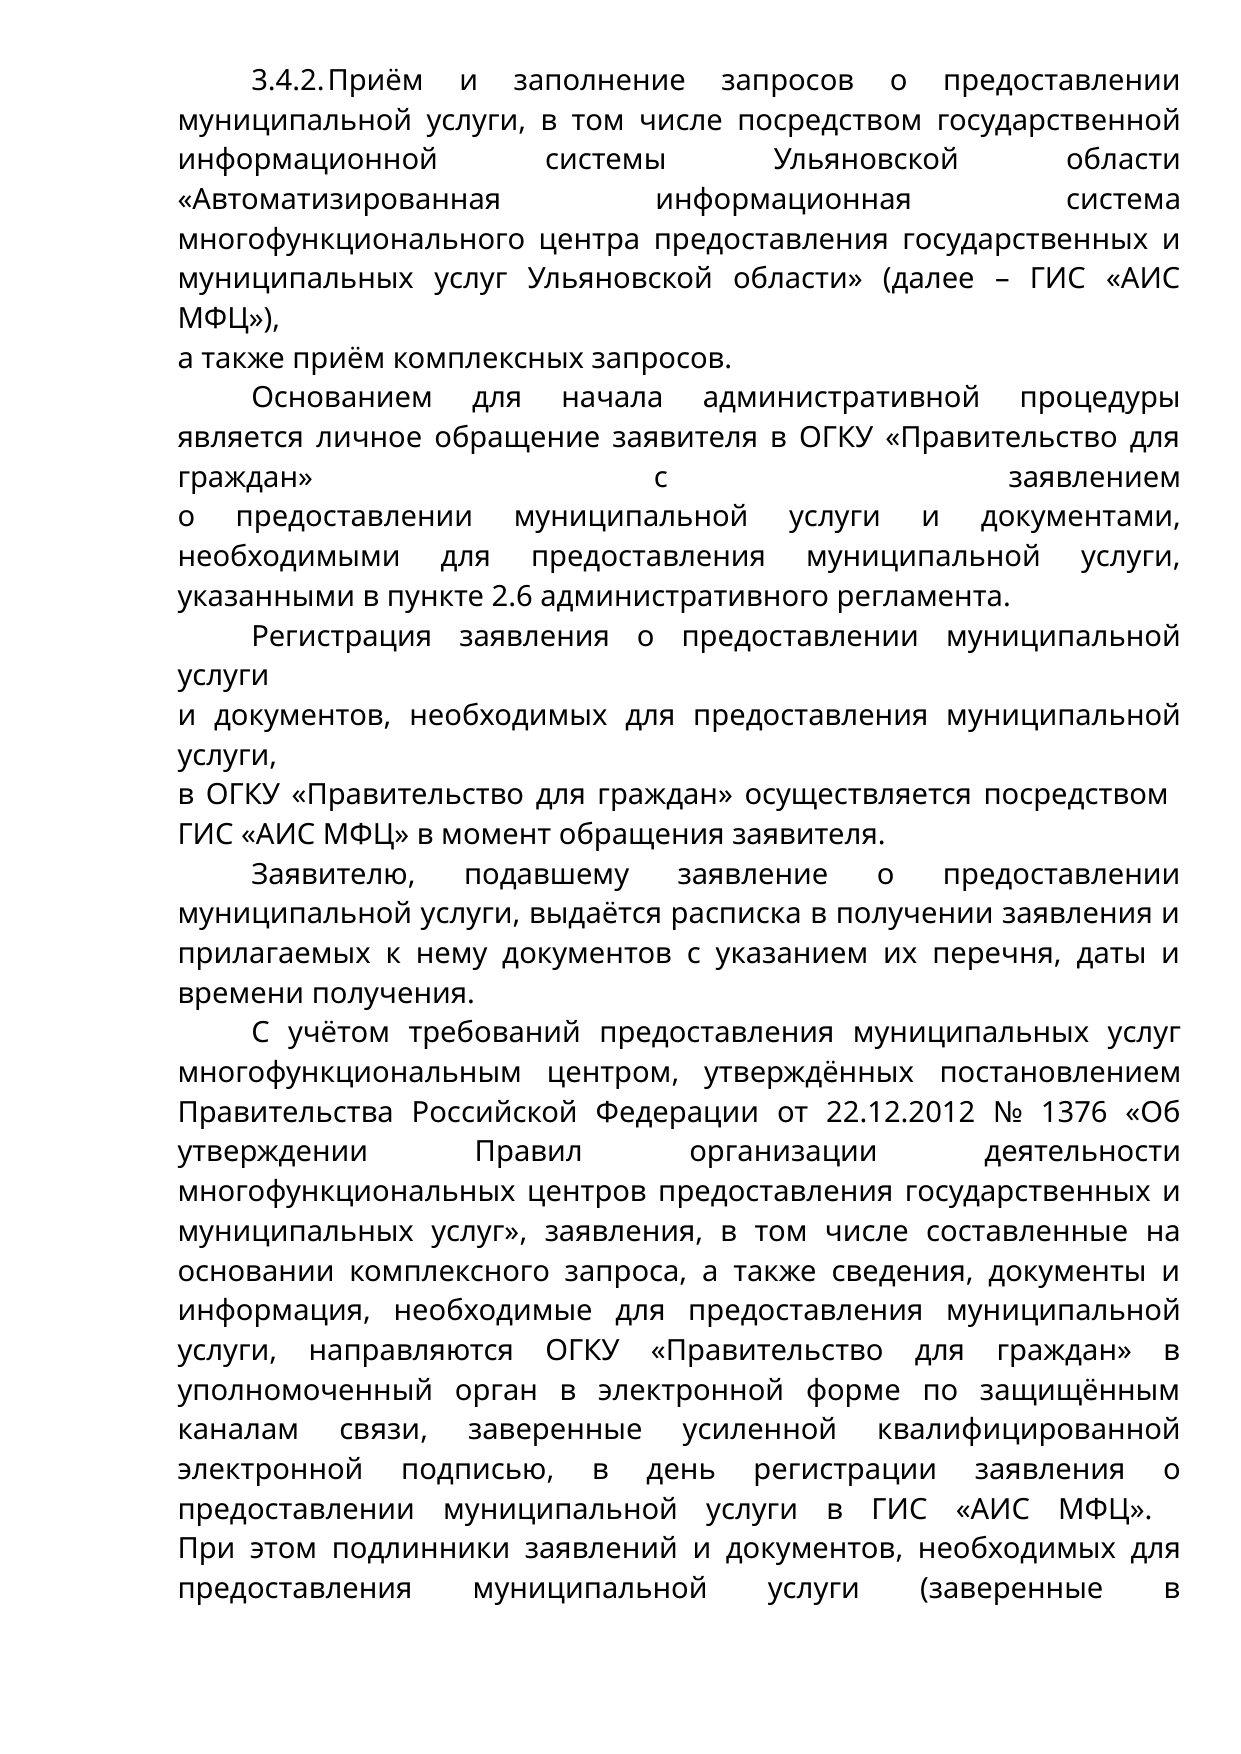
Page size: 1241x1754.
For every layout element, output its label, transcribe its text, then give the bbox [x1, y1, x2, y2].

text Основанием для начала административной процедуры является личное обращение заявителя в ОГКУ «Правительство для граждан» с заявлением о предоставлении муниципальной услуги и документами, необходимыми для предоставления муниципальной услуги, указанными в пункте 2.6 административного регламента. [177, 377, 1181, 615]
text С учётом требований предоставления муниципальных услуг многофункциональным центром, утверждённых постановлением Правительства Российской Федерации от 22.12.2012 № 1376 «Об утверждении Правил организации деятельности многофункциональных центров предоставления государственных и муниципальных услуг», заявления, в том числе составленные на основании комплексного запроса, а также сведения, документы и информация, необходимые для предоставления муниципальной услуги, направляются ОГКУ «Правительство для граждан» в уполномоченный орган в электронной форме по защищённым каналам связи, заверенные усиленной квалифицированной электронной подписью, в день регистрации заявления о предоставлении муниципальной услуги в ГИС «АИС МФЦ». При этом подлинники заявлений и документов, необходимых для предоставления муниципальной услуги (заверенные в [177, 1012, 1181, 1607]
text 3.4.2. Приём и заполнение запросов о предоставлении муниципальной услуги, в том числе посредством государственной информационной системы Ульяновской области «Автоматизированная информационная система многофункционального центра предоставления государственных и муниципальных услуг Ульяновской области» (далее – ГИС «АИС МФЦ»), а также приём комплексных запросов. [177, 59, 1181, 377]
text Заявителю, подавшему заявление о предоставлении муниципальной услуги, выдаётся расписка в получении заявления и прилагаемых к нему документов с указанием их перечня, даты и времени получения. [177, 853, 1181, 1012]
text Регистрация заявления о предоставлении муниципальной услуги и документов, необходимых для предоставления муниципальной услуги, в ОГКУ «Правительство для граждан» осуществляется посредством ГИС «АИС МФЦ» в момент обращения заявителя. [177, 615, 1181, 853]
